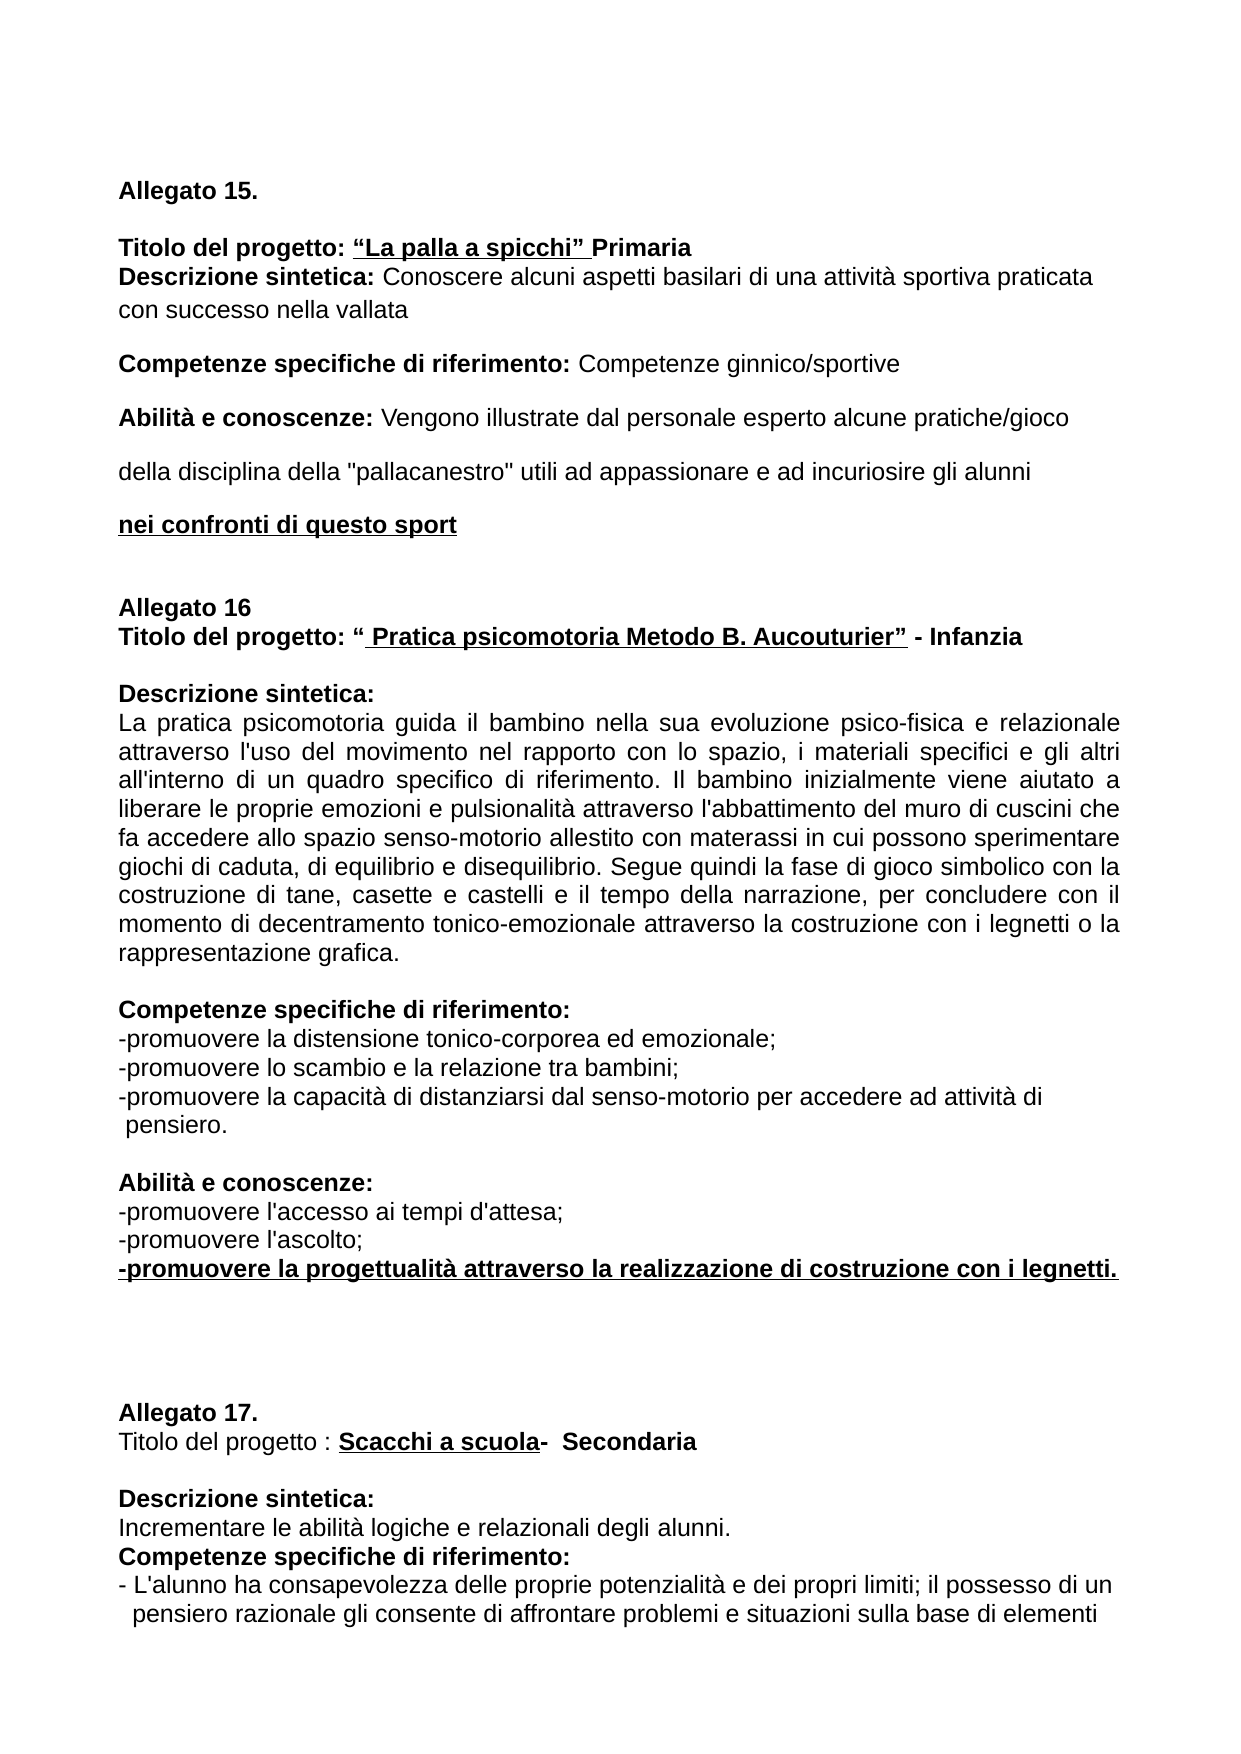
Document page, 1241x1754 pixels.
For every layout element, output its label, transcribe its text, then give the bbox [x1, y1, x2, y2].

text Titolo del progetto: “La palla a spicchi” Primaria [118, 233, 1122, 262]
text Allegato 15. [118, 176, 1122, 204]
text Descrizione sintetica: [118, 1484, 1122, 1513]
text Competenze specifiche di riferimento: [118, 995, 1122, 1024]
text Allegato 17. [118, 1398, 1122, 1427]
text Abilità e conoscenze: Vengono illustrate dal personale esperto alcune pratiche/gioco [118, 403, 1122, 431]
text -promuovere la progettualità attraverso la realizzazione di costruzione con i legnetti. [118, 1254, 1122, 1283]
text della disciplina della "pallacanestro" utili ad appassionare e ad incuriosire gli alunni [118, 456, 1122, 485]
text -promuovere l'ascolto; [118, 1225, 1122, 1254]
text La pratica psicomotoria guida il bambino nella sua evoluzione psico-fisica e relazionale attraverso l'uso del movimento nel rapporto con lo spazio, i materiali specifici e gli altri all'interno di un quadro specifico di riferimento. Il bambino inizialmente viene aiutato a liberare le proprie emozioni e pulsionalità attraverso l'abbattimento del muro di cuscini che fa accedere allo spazio senso-motorio allestito con materassi in cui possono sperimentare giochi di caduta, di equilibrio e disequilibrio. Segue quindi la fase di gioco simbolico con la costruzione di tane, casette e castelli e il tempo della narrazione, per concludere con il momento di decentramento tonico-emozionale attraverso la costruzione con i legnetti o la rappresentazione grafica. [118, 708, 1122, 967]
text Incrementare le abilità logiche e relazionali degli alunni. [118, 1513, 1122, 1542]
text -promuovere la distensione tonico-corporea ed emozionale; [118, 1024, 1122, 1053]
text Descrizione sintetica: Conoscere alcuni aspetti basilari di una attività sportiva praticata con successo nella vallata [118, 262, 1122, 324]
text Titolo del progetto: “ Pratica psicomotoria Metodo B. Aucouturier” - Infanzia [118, 622, 1122, 650]
text -promuovere l'accesso ai tempi d'attesa; [118, 1197, 1122, 1225]
text Competenze specifiche di riferimento: [118, 1542, 1122, 1570]
text Descrizione sintetica: [118, 679, 1122, 708]
text Allegato 16 [118, 593, 1122, 622]
text -promuovere lo scambio e la relazione tra bambini; [118, 1053, 1122, 1082]
text - L'alunno ha consapevolezza delle proprie potenzialità e dei propri limiti; il possesso di un [118, 1570, 1122, 1599]
text Abilità e conoscenze: [118, 1168, 1122, 1197]
text nei confronti di questo sport [118, 510, 1122, 539]
text pensiero razionale gli consente di affrontare problemi e situazioni sulla base di elementi [118, 1599, 1122, 1628]
text -promuovere la capacità di distanziarsi dal senso-motorio per accedere ad attività di [118, 1082, 1122, 1110]
text pensiero. [118, 1110, 1122, 1139]
text Competenze specifiche di riferimento: Competenze ginnico/sportive [118, 349, 1122, 377]
text Titolo del progetto : Scacchi a scuola- Secondaria [118, 1427, 1122, 1455]
